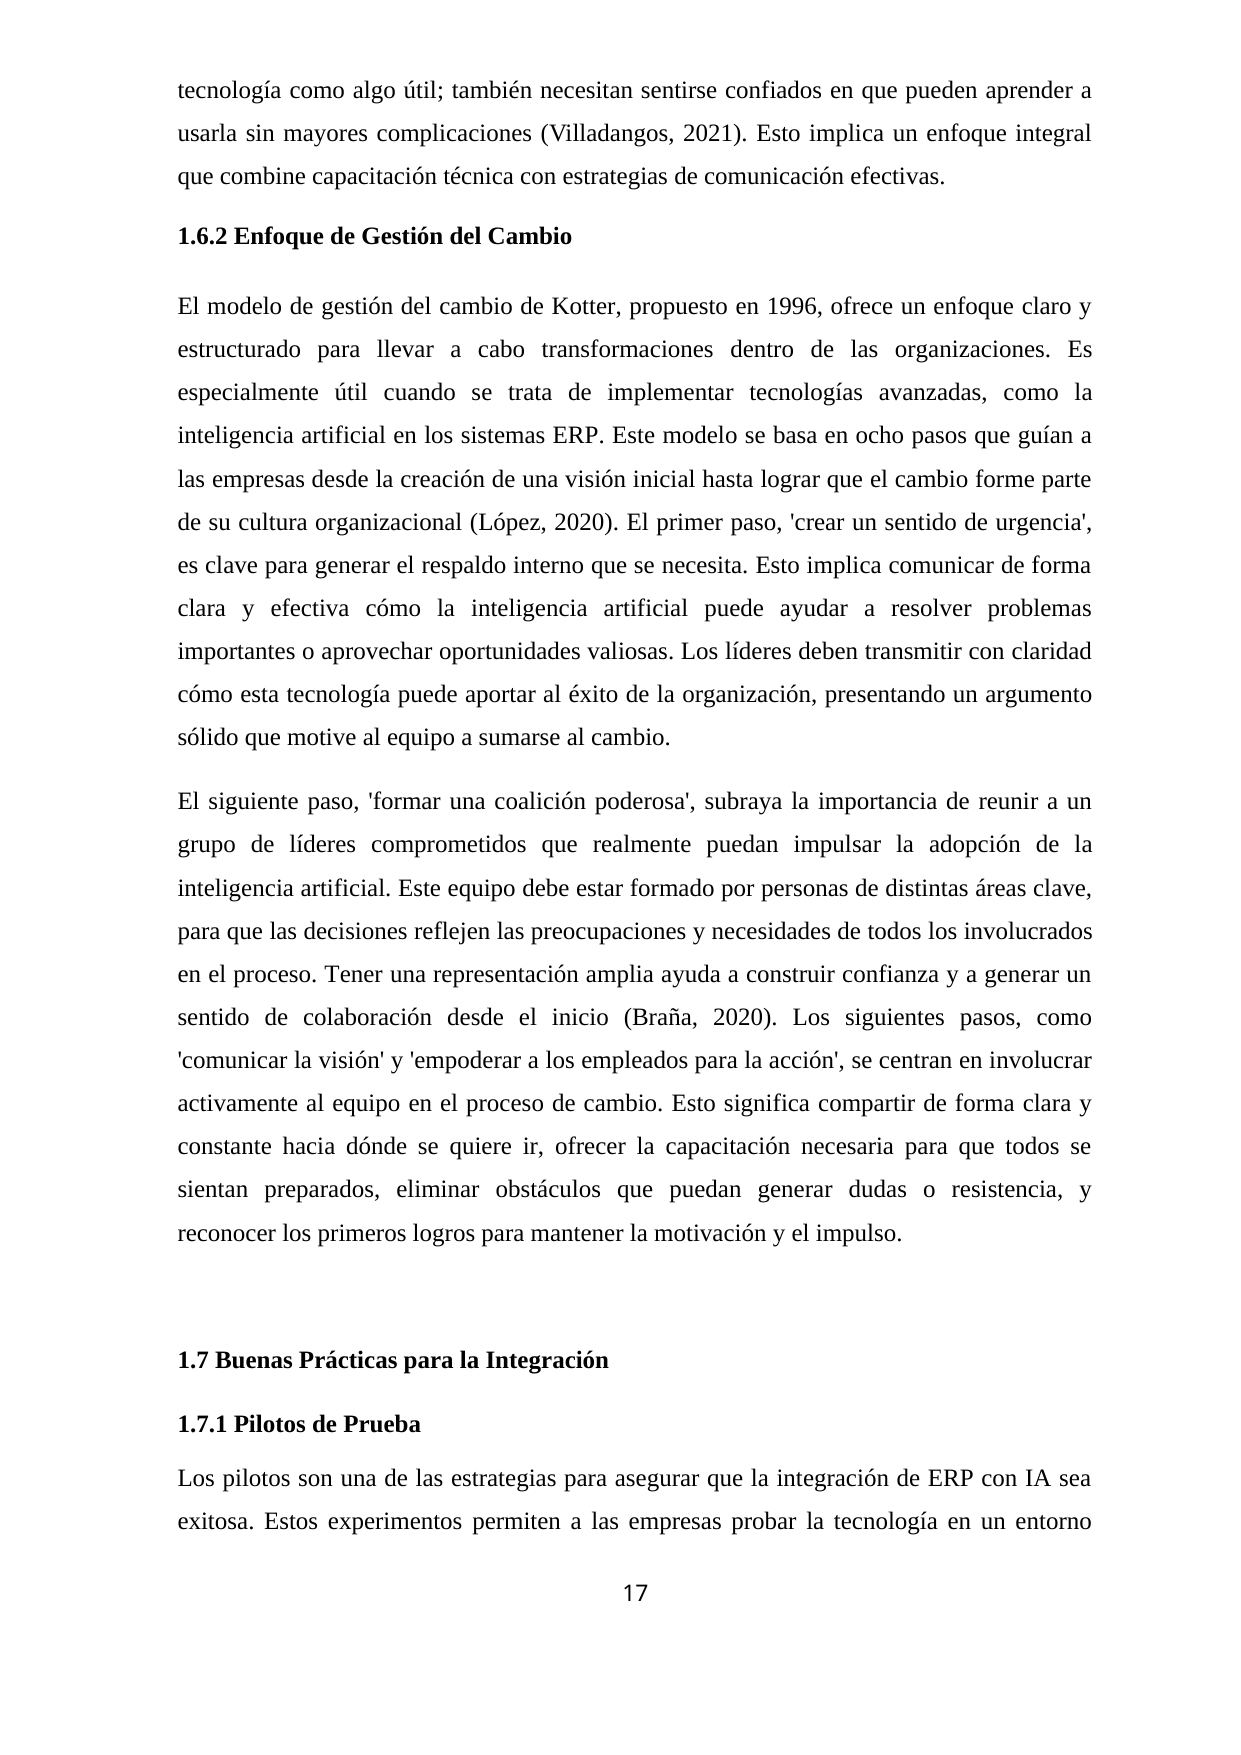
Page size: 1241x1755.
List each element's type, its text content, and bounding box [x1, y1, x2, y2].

text El siguiente paso, 'formar una coalición poderosa', subraya la importancia de reunir a un grupo de líderes comprometidos que realmente puedan impulsar la adopción de la inteligencia artificial. Este equipo debe estar formado por personas de distintas áreas clave, para que las decisiones reflejen las preocupaciones y necesidades de todos los involucrados en el proceso. Tener una representación amplia ayuda a construir confianza y a generar un sentido de colaboración desde el inicio (Braña, 2020). Los siguientes pasos, como 'comunicar la visión' y 'empoderar a los empleados para la acción', se centran en involucrar activamente al equipo en el proceso de cambio. Esto significa compartir de forma clara y constante hacia dónde se quiere ir, ofrecer la capacitación necesaria para que todos se sientan preparados, eliminar obstáculos que puedan generar dudas o resistencia, y reconocer los primeros logros para mantener la motivación y el impulso. [177, 786, 1093, 1246]
text 1.7 Buenas Prácticas para la Integración [177, 1346, 1093, 1374]
text 1.7.1 Pilotos de Prueba [177, 1409, 1093, 1438]
text 1.6.2 Enfoque de Gestión del Cambio [177, 221, 1093, 250]
text El modelo de gestión del cambio de Kotter, propuesto en 1996, ofrece un enfoque claro y estructurado para llevar a cabo transformaciones dentro de las organizaciones. Es especialmente útil cuando se trata de implementar tecnologías avanzadas, como la inteligencia artificial en los sistemas ERP. Este modelo se basa en ocho pasos que guían a las empresas desde la creación de una visión inicial hasta lograr que el cambio forme parte de su cultura organizacional (López, 2020). El primer paso, 'crear un sentido de urgencia', es clave para generar el respaldo interno que se necesita. Esto implica comunicar de forma clara y efectiva cómo la inteligencia artificial puede ayudar a resolver problemas importantes o aprovechar oportunidades valiosas. Los líderes deben transmitir con claridad cómo esta tecnología puede aportar al éxito de la organización, presentando un argumento sólido que motive al equipo a sumarse al cambio. [177, 291, 1093, 751]
text Los pilotos son una de las estrategias para asegurar que la integración de ERP con IA sea exitosa. Estos experimentos permiten a las empresas probar la tecnología en un entorno [177, 1463, 1093, 1535]
text tecnología como algo útil; también necesitan sentirse confiados en que pueden aprender a usarla sin mayores complicaciones (Villadangos, 2021). Esto implica un enfoque integral que combine capacitación técnica con estrategias de comunicación efectivas. [177, 75, 1093, 190]
